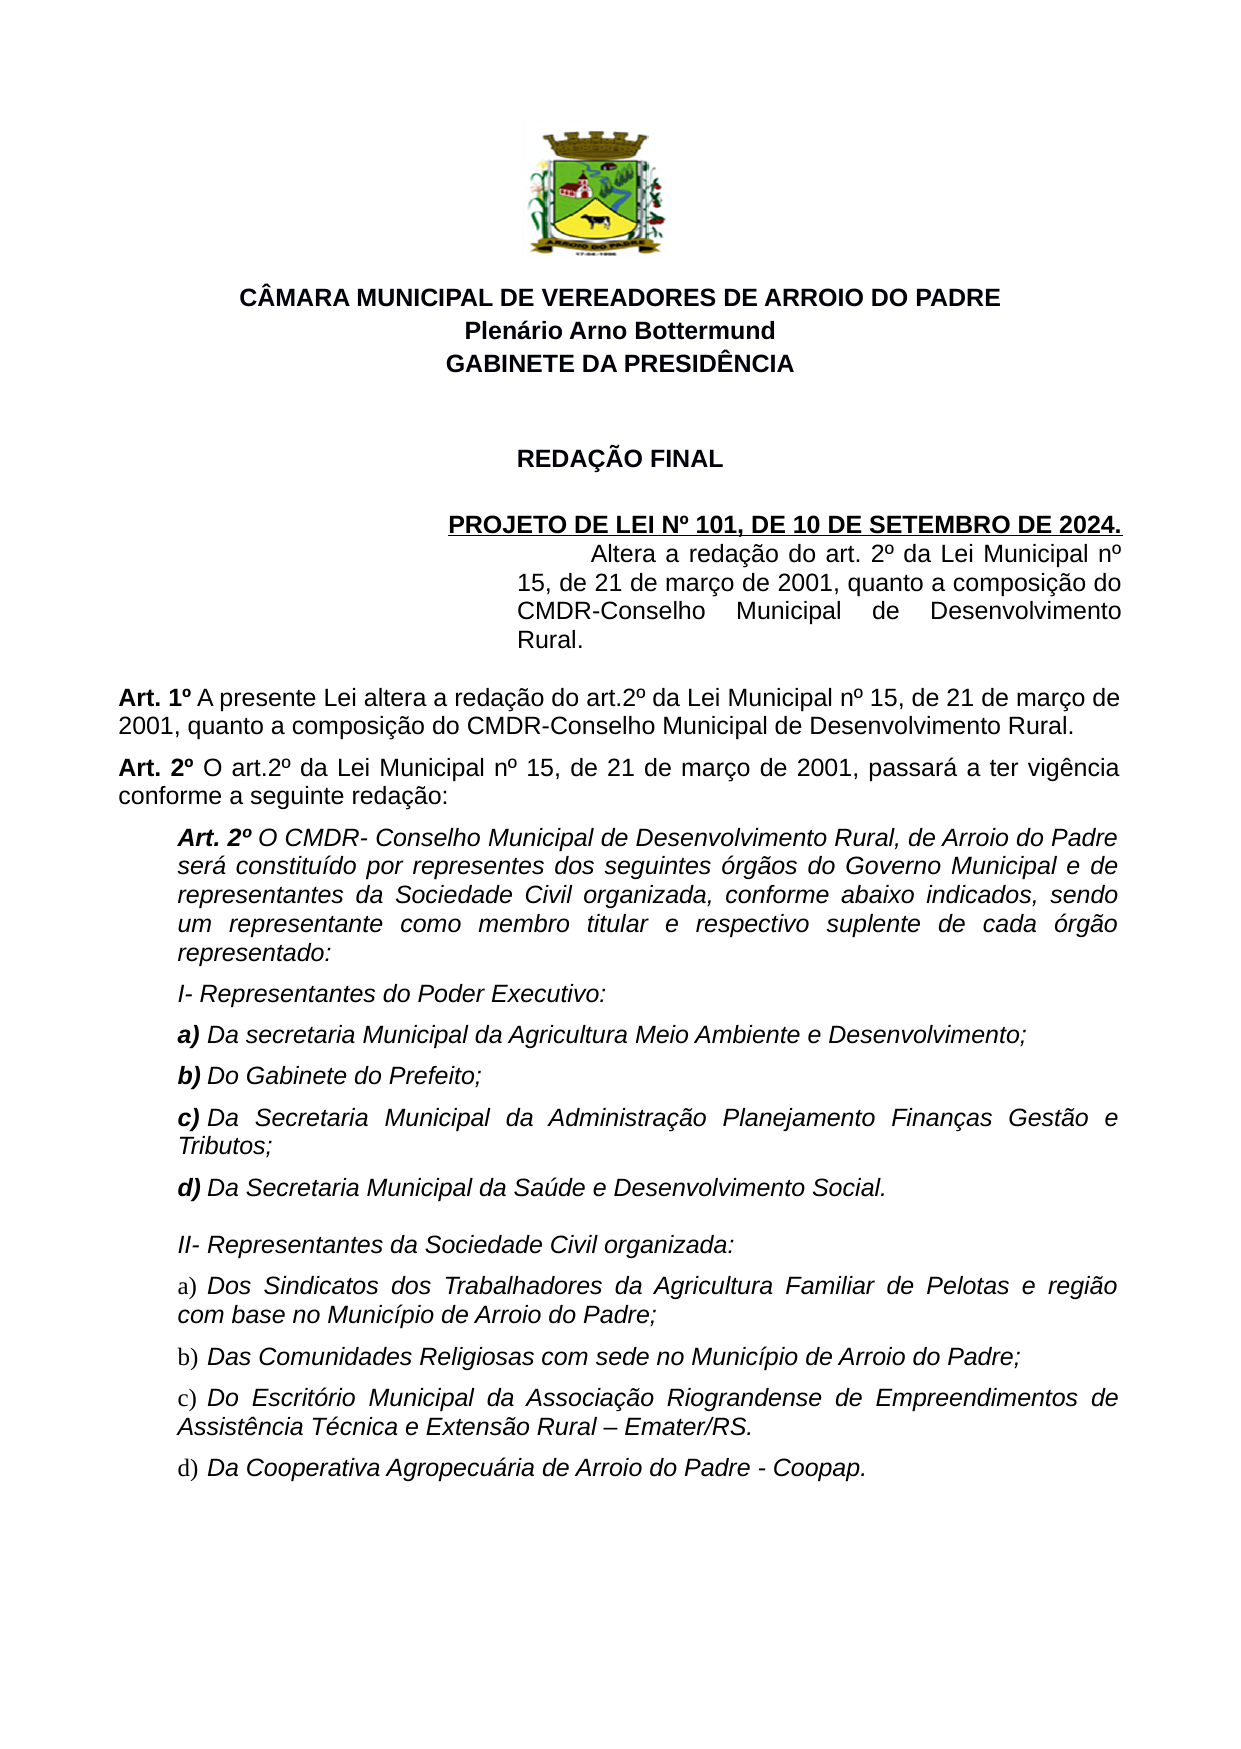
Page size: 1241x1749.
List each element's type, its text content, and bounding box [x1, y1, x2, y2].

list Da Secretaria Municipal da Saúde e Desenvolvimento Social. [177, 1173, 1122, 1201]
text Art. 2º O CMDR- Conselho Municipal de Desenvolvimento Rural, de Arroio do Padre será constituído por representes dos seguintes órgãos do Governo Municipal e de representantes da Sociedade Civil organizada, conforme abaixo indicados, sendo um representante como membro titular e respectivo suplente de cada órgão representado: [177, 823, 1122, 966]
list Da Cooperativa Agropecuária de Arroio do Padre - Coopap. [177, 1453, 1122, 1482]
text PROJETO DE LEI Nº 101, DE 10 DE SETEMBRO DE 2024. [118, 510, 1122, 539]
text I- Representantes do Poder Executivo: [177, 979, 1122, 1008]
list Do Escritório Municipal da Associação Riograndense de Empreendimentos de Assistência Técnica e Extensão Rural – Emater/RS. [177, 1383, 1122, 1440]
text Art. 2º O art.2º da Lei Municipal nº 15, de 21 de março de 2001, passará a ter vigência conforme a seguinte redação: [118, 753, 1122, 810]
list Da secretaria Municipal da Agricultura Meio Ambiente e Desenvolvimento; [177, 1020, 1122, 1049]
list Da Secretaria Municipal da Administração Planejamento Finanças Gestão e Tributos; [177, 1103, 1122, 1160]
list Do Gabinete do Prefeito; [177, 1061, 1122, 1090]
list Das Comunidades Religiosas com sede no Município de Arroio do Padre; [177, 1341, 1122, 1370]
text Altera a redação do art. 2º da Lei Municipal nº 15, de 21 de março de 2001, quanto a composição do CMDR-Conselho Municipal de Desenvolvimento Rural. [517, 539, 1122, 654]
text II- Representantes da Sociedade Civil organizada: [177, 1230, 1122, 1259]
text Art. 1º A presente Lei altera a redação do art.2º da Lei Municipal nº 15, de 21 de março de 2001, quanto a composição do CMDR-Conselho Municipal de Desenvolvimento Rural. [118, 683, 1122, 740]
text REDAÇÃO FINAL [118, 444, 1122, 473]
list Dos Sindicatos dos Trabalhadores da Agricultura Familiar de Pelotas e região com base no Município de Arroio do Padre; [177, 1271, 1122, 1329]
